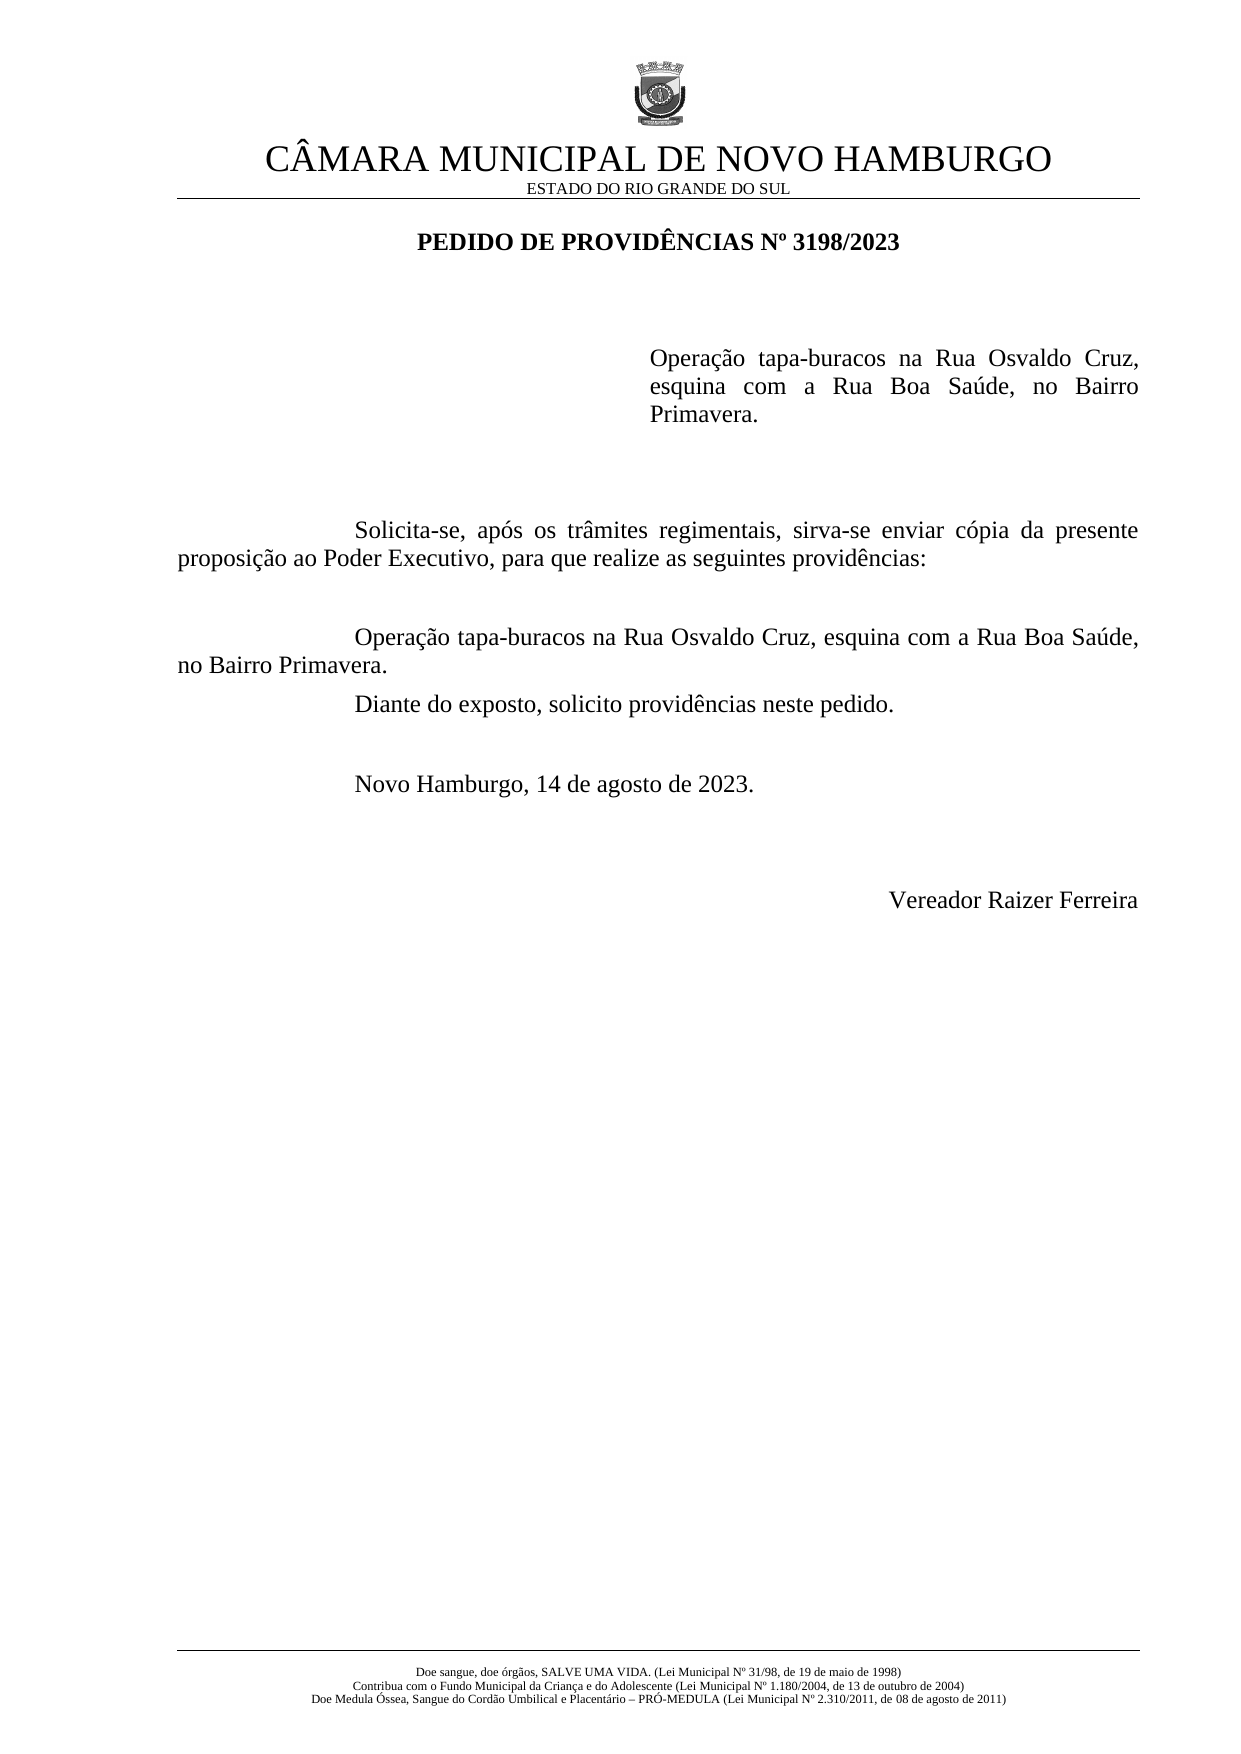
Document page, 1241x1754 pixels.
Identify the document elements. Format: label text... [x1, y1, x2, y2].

text Diante do exposto, solicito providências neste pedido. [177, 691, 1140, 718]
text Operação tapa-buracos na Rua Osvaldo Cruz, esquina com a Rua Boa Saúde, no Bairro Primavera. [649, 344, 1140, 428]
text Vereador Raizer Ferreira [768, 886, 1140, 914]
text PEDIDO DE PROVIDÊNCIAS Nº 3198/2023 [177, 228, 1140, 256]
text Solicita-se, após os trâmites regimentais, sirva-se enviar cópia da presente proposição ao Poder Executivo, para que realize as seguintes providências: [177, 516, 1140, 572]
text Novo Hamburgo, 14 de agosto de 2023. [177, 770, 1140, 797]
text Operação tapa-buracos na Rua Osvaldo Cruz, esquina com a Rua Boa Saúde, no Bairro Primavera. [177, 623, 1140, 679]
